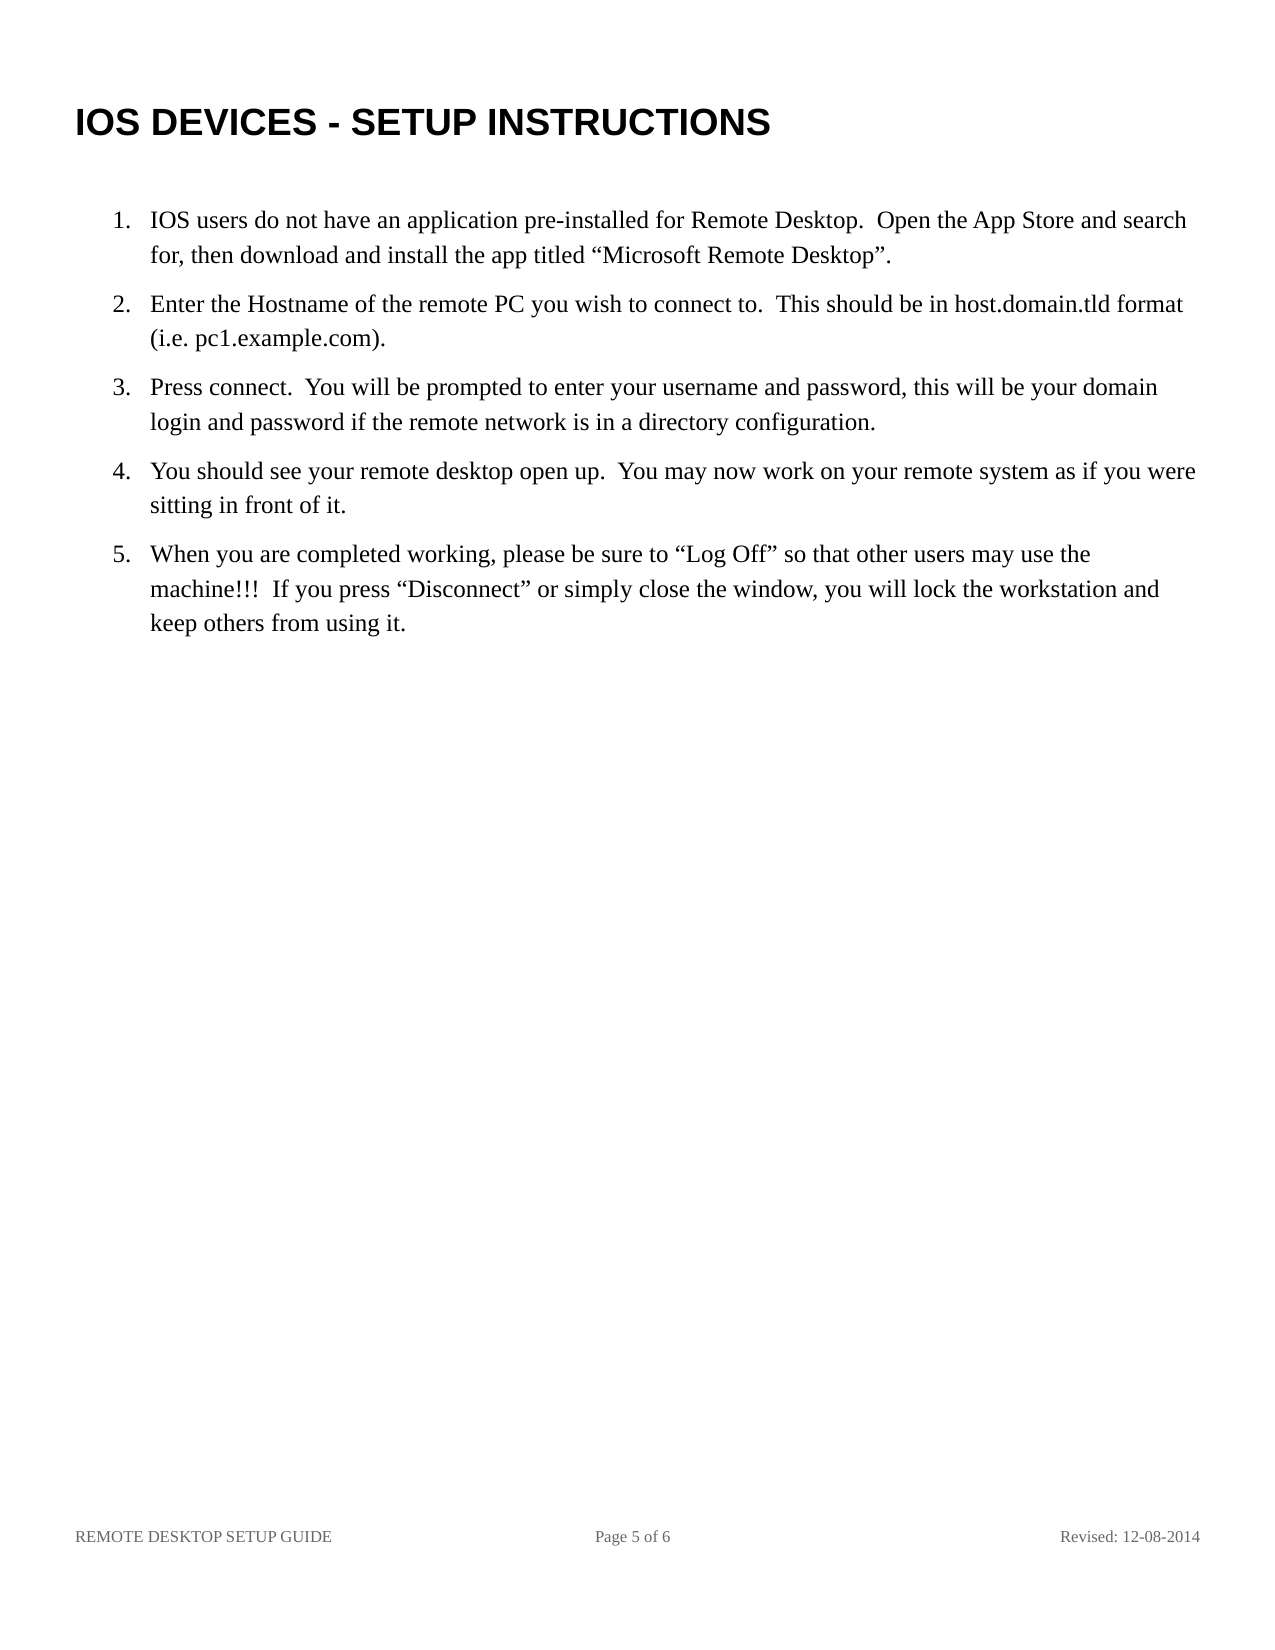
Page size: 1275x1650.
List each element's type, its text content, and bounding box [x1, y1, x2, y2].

list IOS users do not have an application pre-installed for Remote Desktop. Open the App Store and search for, then download and install the app titled “Microsoft Remote Desktop”. [112, 205, 1200, 268]
list You should see your remote desktop open up. You may now work on your remote system as if you were sitting in front of it. [112, 456, 1200, 519]
subtitle IOS DEVICES - SETUP INSTRUCTIONS [75, 100, 1200, 144]
list Enter the Hostname of the remote PC you wish to connect to. This should be in host.domain.tld format (i.e. pc1.example.com). [112, 289, 1200, 352]
list When you are completed working, please be sure to “Log Off” so that other users may use the machine!!! If you press “Disconnect” or simply close the window, you will lock the workstation and keep others from using it. [112, 539, 1200, 637]
list Press connect. You will be prompted to enter your username and password, this will be your domain login and password if the remote network is in a directory configuration. [112, 372, 1200, 436]
